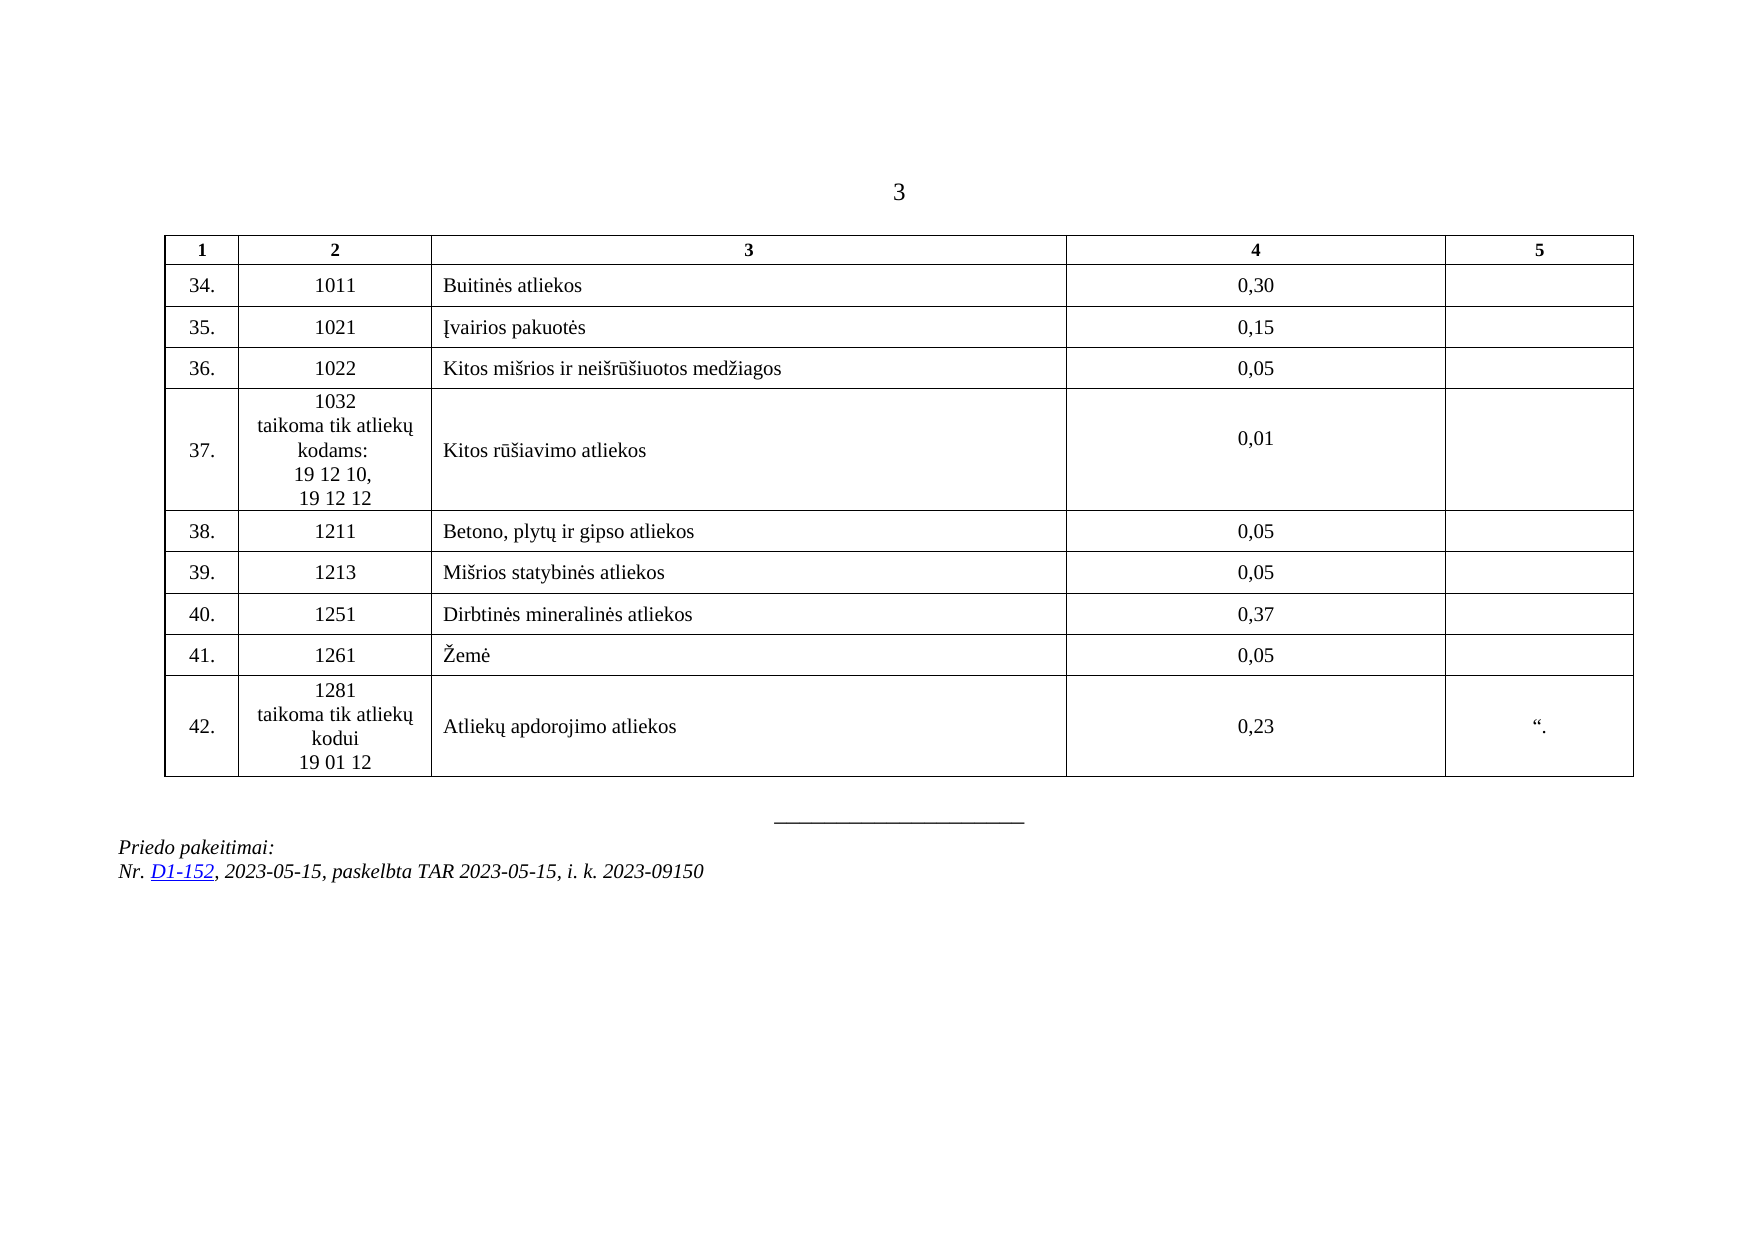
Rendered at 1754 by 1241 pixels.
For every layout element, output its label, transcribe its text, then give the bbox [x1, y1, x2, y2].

table_cell 39. [166, 552, 238, 592]
table_cell 0,05 [1067, 552, 1445, 592]
table_cell 0,15 [1067, 307, 1445, 347]
table_cell 1032 taikoma tik atliekų kodams: 19 12 10, 19 12 12 [239, 389, 431, 510]
table_cell [1446, 265, 1633, 306]
table_cell 1213 [239, 552, 431, 592]
table_cell 1211 [239, 511, 431, 551]
table_cell [1446, 594, 1633, 634]
table_cell 0,01 [1067, 389, 1445, 510]
table_cell [1446, 511, 1633, 551]
table_cell Dirbtinės mineralinės atliekos [432, 594, 1066, 634]
table_cell 0,05 [1067, 348, 1445, 388]
table_cell 0,30 [1067, 265, 1445, 306]
table_cell Įvairios pakuotės [432, 307, 1066, 347]
table_cell 42. [166, 676, 238, 776]
table_cell “. [1446, 676, 1633, 776]
table_cell 35. [166, 307, 238, 347]
table_cell 1261 [239, 635, 431, 675]
table_cell 1011 [239, 265, 431, 306]
table_cell 1281 taikoma tik atliekų kodui 19 01 12 [239, 676, 431, 776]
table_cell 0,23 [1067, 676, 1445, 776]
table_header 3 [432, 236, 1066, 264]
table_cell [1446, 348, 1633, 388]
table_cell [1446, 389, 1633, 510]
table_cell Betono, plytų ir gipso atliekos [432, 511, 1066, 551]
text Nr. D1-152, 2023-05-15, paskelbta TAR 2023-05-15, i. k. 2023-09150 [118, 859, 1680, 883]
table_header 4 [1067, 236, 1445, 264]
table_cell Kitos mišrios ir neišrūšiuotos medžiagos [432, 348, 1066, 388]
table_cell [1446, 307, 1633, 347]
text Priedo pakeitimai: [118, 835, 1680, 859]
table_cell 1021 [239, 307, 431, 347]
text –––––––––––––––––––– [118, 806, 1680, 835]
table_cell Kitos rūšiavimo atliekos [432, 389, 1066, 510]
table_cell [1446, 552, 1633, 592]
table_cell Atliekų apdorojimo atliekos [432, 676, 1066, 776]
table_header 5 [1446, 236, 1633, 264]
table_cell 0,05 [1067, 635, 1445, 675]
table_cell Žemė [432, 635, 1066, 675]
table_cell 40. [166, 594, 238, 634]
table_header 2 [239, 236, 431, 264]
table_cell 41. [166, 635, 238, 675]
table_cell [1446, 635, 1633, 675]
table_cell 34. [166, 265, 238, 306]
table_cell 37. [166, 389, 238, 510]
table_cell 1251 [239, 594, 431, 634]
table_cell 0,05 [1067, 511, 1445, 551]
table_cell 0,37 [1067, 594, 1445, 634]
table_cell Mišrios statybinės atliekos [432, 552, 1066, 592]
table_cell 1022 [239, 348, 431, 388]
table_cell 38. [166, 511, 238, 551]
table_cell 36. [166, 348, 238, 388]
table_header 1 [166, 236, 238, 264]
table_cell Buitinės atliekos [432, 265, 1066, 306]
